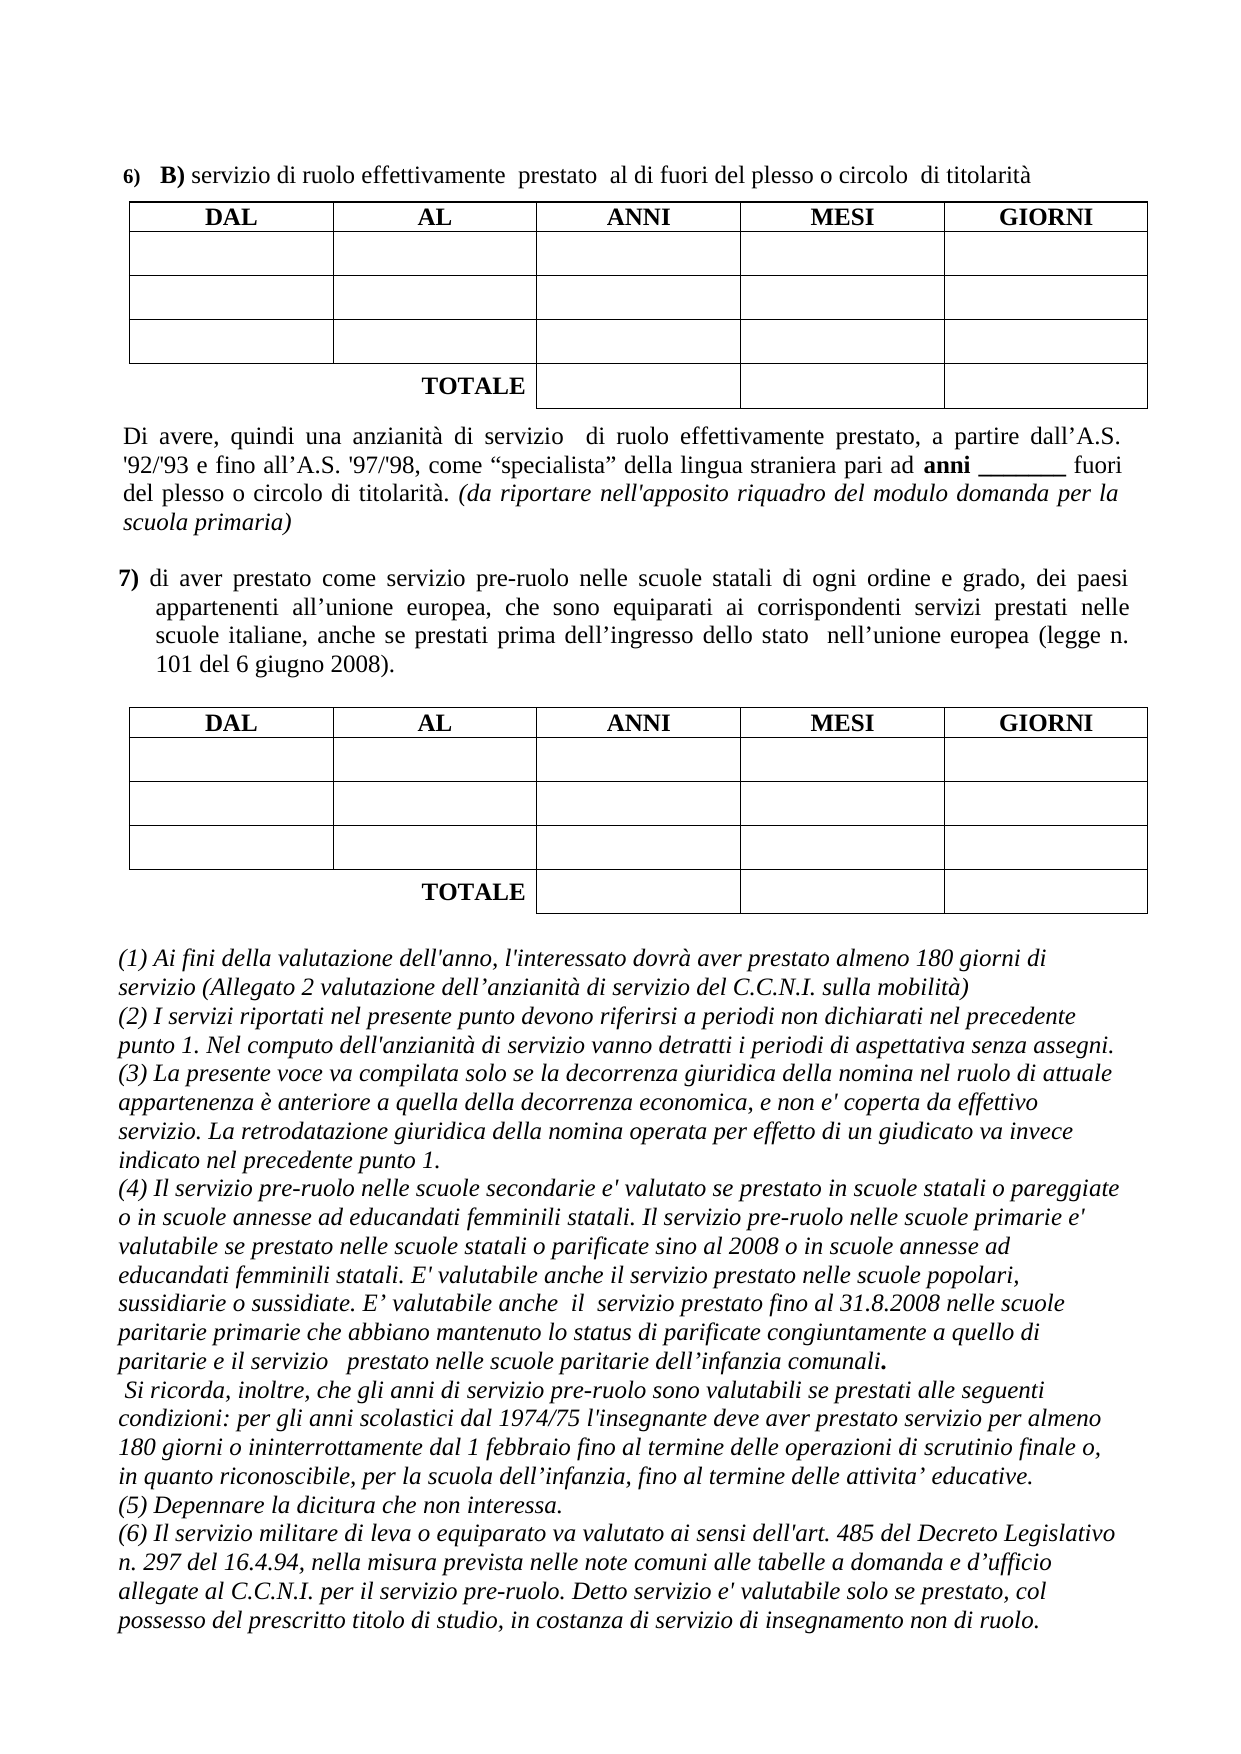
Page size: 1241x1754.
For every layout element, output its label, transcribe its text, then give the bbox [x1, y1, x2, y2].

table_cell [945, 364, 1147, 407]
table_cell [130, 232, 333, 275]
table_cell [537, 364, 740, 407]
table_cell [741, 320, 944, 363]
table_header DAL [130, 203, 333, 231]
table_cell [537, 870, 740, 913]
table_cell [945, 826, 1147, 869]
table_cell [537, 782, 740, 825]
table_cell TOTALE [129, 364, 536, 407]
table_header AL [334, 708, 536, 737]
table_cell [945, 870, 1147, 913]
text (4) Il servizio pre-ruolo nelle scuole secondarie e' valutato se prestato in scuole statali o pareggiate o in scuole annesse ad educandati femminili statali. Il servizio pre-ruolo nelle scuole primarie e' valutabile se prestato nelle scuole statali o parificate sino al 2008 o in scuole annesse ad educandati femminili statali. E' valutabile anche il servizio prestato nelle scuole popolari, sussidiarie o sussidiate. E’ valutabile anche il servizio prestato fino al 31.8.2008 nelle scuole paritarie primarie che abbiano mantenuto lo status di parificate congiuntamente a quello di paritarie e il servizio prestato nelle scuole paritarie dell’infanzia comunali. [118, 1173, 1122, 1375]
text (5) Depennare la dicitura che non interessa. [118, 1490, 1122, 1518]
table_cell [741, 782, 944, 825]
table_cell [130, 320, 333, 363]
table_cell [945, 276, 1147, 319]
table_cell [741, 738, 944, 781]
table_cell [741, 870, 944, 913]
table_cell [741, 232, 944, 275]
text Di avere, quindi una anzianità di servizio di ruolo effettivamente prestato, a partire dall’A.S. '92/'93 e fino all’A.S. '97/'98, come “specialista” della lingua straniera pari ad anni _______ fuori del plesso o circolo di titolarità. (da riportare nell'apposito riquadro del modulo domanda per la scuola primaria) [123, 421, 1122, 536]
text Si ricorda, inoltre, che gli anni di servizio pre-ruolo sono valutabili se prestati alle seguenti condizioni: per gli anni scolastici dal 1974/75 l'insegnante deve aver prestato servizio per almeno 180 giorni o ininterrottamente dal 1 febbraio fino al termine delle operazioni di scrutinio finale o, in quanto riconoscibile, per la scuola dell’infanzia, fino al termine delle attivita’ educative. [118, 1375, 1122, 1490]
table_cell [130, 738, 333, 781]
table_cell [130, 826, 333, 869]
table_header MESI [741, 708, 944, 737]
table_cell [741, 364, 944, 407]
table_cell [537, 232, 740, 275]
table_cell [741, 276, 944, 319]
table_header DAL [130, 708, 333, 737]
table_cell [130, 782, 333, 825]
text (3) La presente voce va compilata solo se la decorrenza giuridica della nomina nel ruolo di attuale appartenenza è anteriore a quella della decorrenza economica, e non e' coperta da effettivo servizio. La retrodatazione giuridica della nomina operata per effetto di un giudicato va invece indicato nel precedente punto 1. [118, 1058, 1122, 1173]
table_cell [334, 826, 536, 869]
table_cell [945, 320, 1147, 363]
list B) servizio di ruolo effettivamente prestato al di fuori del plesso o circolo di titolarità [123, 160, 1122, 189]
table_cell [334, 232, 536, 275]
table_cell [334, 738, 536, 781]
table_cell [945, 232, 1147, 275]
table_header AL [334, 203, 536, 231]
table_header ANNI [537, 203, 740, 231]
table_cell [334, 320, 536, 363]
table_cell [537, 826, 740, 869]
table_cell [537, 320, 740, 363]
table_cell [334, 276, 536, 319]
table_cell [537, 276, 740, 319]
table_cell [130, 276, 333, 319]
table_cell [741, 826, 944, 869]
table_cell [537, 738, 740, 781]
table_header GIORNI [945, 708, 1147, 737]
table_cell [334, 782, 536, 825]
table_header MESI [741, 203, 944, 231]
text (2) I servizi riportati nel presente punto devono riferirsi a periodi non dichiarati nel precedente punto 1. Nel computo dell'anzianità di servizio vanno detratti i periodi di aspettativa senza assegni. [118, 1001, 1122, 1058]
text 7) di aver prestato come servizio pre-ruolo nelle scuole statali di ogni ordine e grado, dei paesi appartenenti all’unione europea, che sono equiparati ai corrispondenti servizi prestati nelle scuole italiane, anche se prestati prima dell’ingresso dello stato nell’unione europea (legge n. 101 del 6 giugno 2008). [118, 563, 1130, 678]
table_cell TOTALE [129, 870, 536, 913]
table_header GIORNI [945, 203, 1147, 231]
text (6) Il servizio militare di leva o equiparato va valutato ai sensi dell'art. 485 del Decreto Legislativo n. 297 del 16.4.94, nella misura prevista nelle note comuni alle tabelle a domanda e d’ufficio allegate al C.C.N.I. per il servizio pre-ruolo. Detto servizio e' valutabile solo se prestato, col possesso del prescritto titolo di studio, in costanza di servizio di insegnamento non di ruolo. [118, 1518, 1122, 1633]
table_header ANNI [537, 708, 740, 737]
table_cell [945, 738, 1147, 781]
table_cell [945, 782, 1147, 825]
text (1) Ai fini della valutazione dell'anno, l'interessato dovrà aver prestato almeno 180 giorni di servizio (Allegato 2 valutazione dell’anzianità di servizio del C.C.N.I. sulla mobilità) [118, 943, 1122, 1001]
